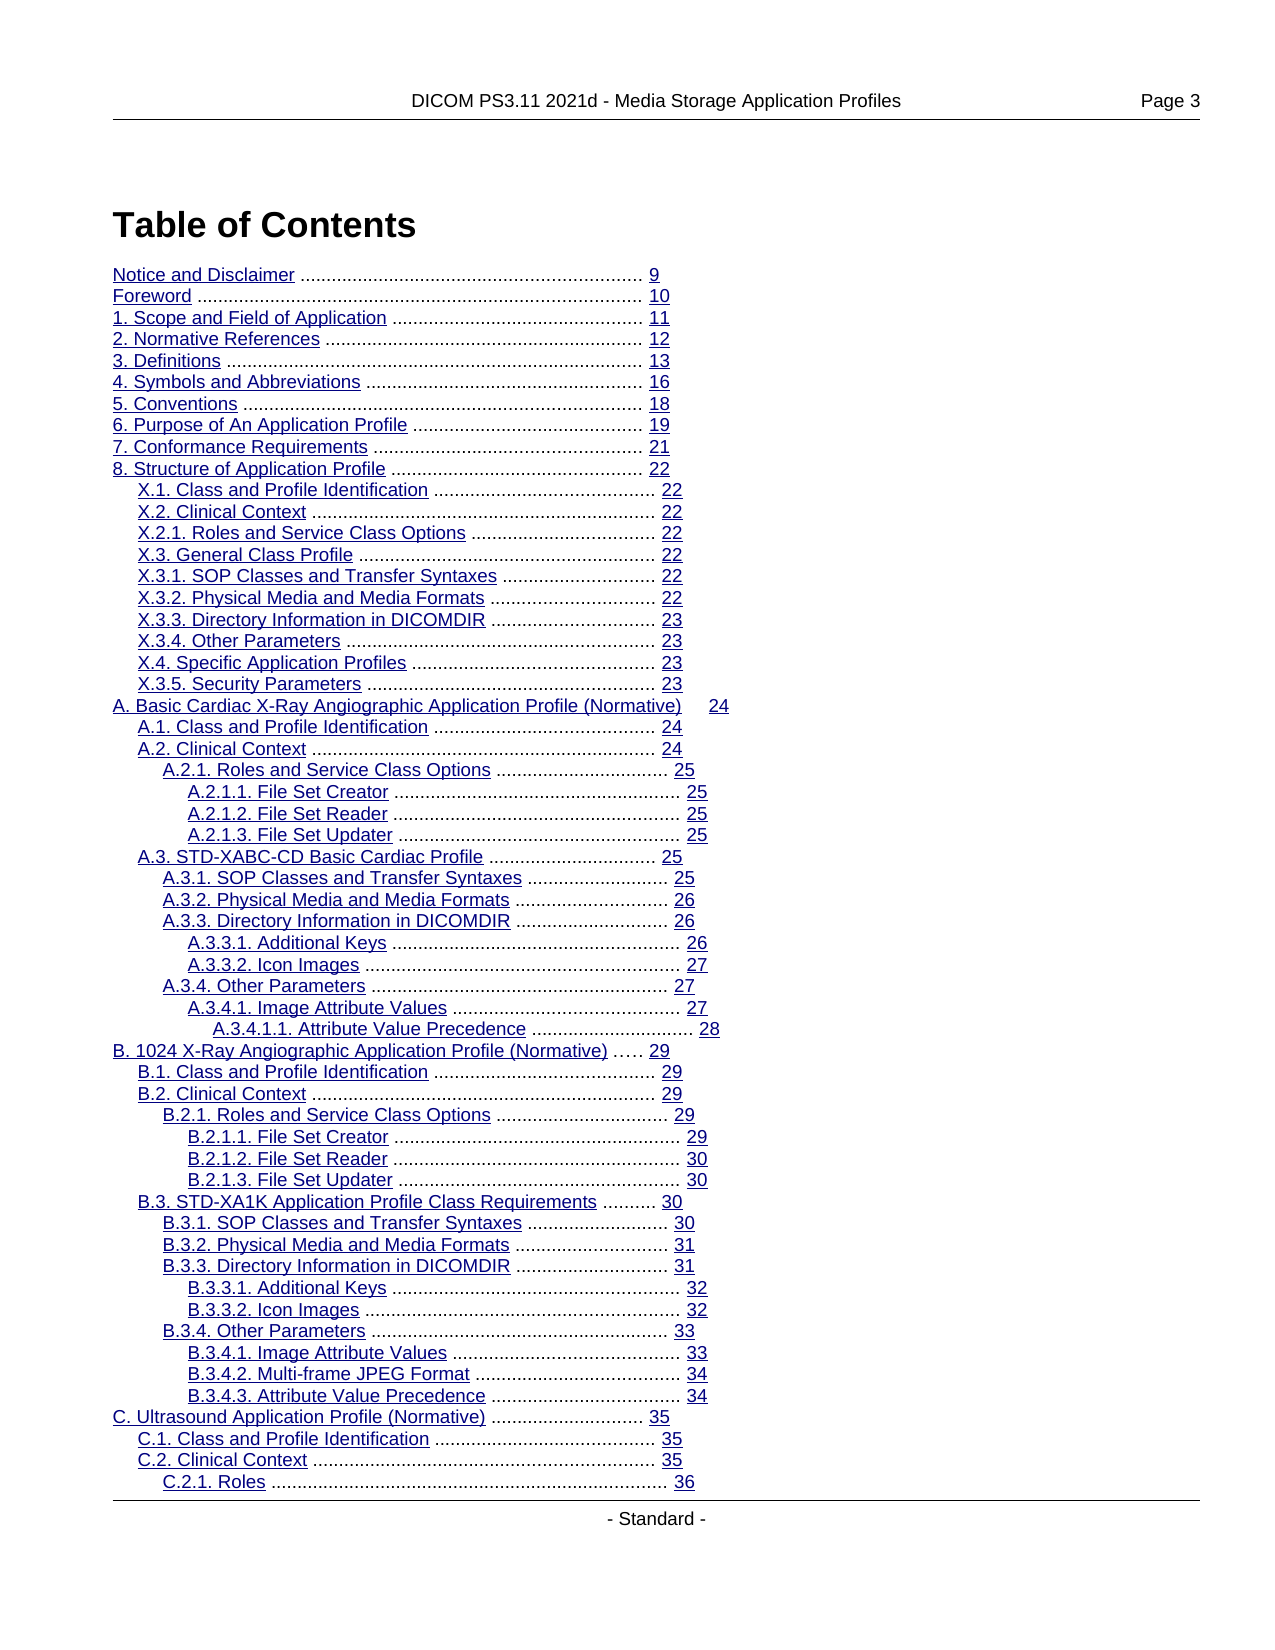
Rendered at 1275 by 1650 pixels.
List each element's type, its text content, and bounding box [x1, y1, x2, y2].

text B.2.1.2. File Set Reader 0 [187, 1147, 1175, 1169]
text X.1. Class and Profile Identification 0 [137, 479, 1175, 501]
text X.3. General Class Profile 0 [137, 544, 1175, 565]
text A.3.4.1. Image Attribute Values 0 [187, 996, 1175, 1018]
text B.3. STD-XA1K Application Profile Class Requirements 0 [137, 1191, 1175, 1212]
text X.3.2. Physical Media and Media Formats 0 [137, 587, 1175, 608]
text A.3.4. Other Parameters 0 [162, 975, 1175, 996]
text A.3.4.1.1. Attribute Value Precedence 0 [212, 1018, 1175, 1039]
text A.3.2. Physical Media and Media Formats 0 [162, 889, 1175, 910]
text C.1. Class and Profile Identification 0 [137, 1428, 1175, 1449]
text B.3.2. Physical Media and Media Formats 0 [162, 1234, 1175, 1255]
text B.2.1. Roles and Service Class Options 0 [162, 1104, 1175, 1126]
text 6. Purpose of An Application Profile 0 [112, 414, 1175, 436]
text 8. Structure of Application Profile 0 [112, 457, 1175, 479]
text Foreword 0 [112, 285, 1175, 306]
text X.3.5. Security Parameters 0 [137, 673, 1175, 694]
text B.3.4. Other Parameters 0 [162, 1320, 1175, 1341]
text B.3.4.2. Multi-frame JPEG Format 0 [187, 1363, 1175, 1384]
text 3. Definitions 0 [112, 349, 1175, 371]
text 1. Scope and Field of Application 0 [112, 306, 1175, 328]
text X.3.4. Other Parameters 0 [137, 630, 1175, 651]
text B.2. Clinical Context 0 [137, 1083, 1175, 1104]
text Notice and Disclaimer 0 [112, 263, 1175, 285]
text A.2.1.1. File Set Creator 0 [187, 781, 1175, 802]
text A.1. Class and Profile Identification 0 [137, 716, 1175, 738]
text B.3.4.3. Attribute Value Precedence 0 [187, 1384, 1175, 1406]
text B.3.3.2. Icon Images 0 [187, 1298, 1175, 1320]
text A. Basic Cardiac X-Ray Angiographic Application Profile (Normative) 0 [112, 694, 1175, 716]
text A.2.1. Roles and Service Class Options 0 [162, 759, 1175, 781]
text Table of Contents [112, 204, 1200, 245]
text A.3. STD-XABC-CD Basic Cardiac Profile 0 [137, 846, 1175, 867]
text B.3.4.1. Image Attribute Values 0 [187, 1341, 1175, 1363]
text 5. Conventions 0 [112, 393, 1175, 414]
text 2. Normative References 0 [112, 328, 1175, 349]
text 7. Conformance Requirements 0 [112, 436, 1175, 457]
text A.3.3.2. Icon Images 0 [187, 953, 1175, 975]
text B.2.1.3. File Set Updater 0 [187, 1169, 1175, 1191]
text B.3.3. Directory Information in DICOMDIR 0 [162, 1255, 1175, 1277]
text A.2. Clinical Context 0 [137, 738, 1175, 759]
text X.2. Clinical Context 0 [137, 501, 1175, 522]
text A.3.3. Directory Information in DICOMDIR 0 [162, 910, 1175, 932]
text A.2.1.3. File Set Updater 0 [187, 824, 1175, 846]
text X.3.1. SOP Classes and Transfer Syntaxes 0 [137, 565, 1175, 587]
text B.2.1.1. File Set Creator 0 [187, 1126, 1175, 1147]
text X.4. Specific Application Profiles 0 [137, 651, 1175, 673]
text X.2.1. Roles and Service Class Options 0 [137, 522, 1175, 544]
text B.3.3.1. Additional Keys 0 [187, 1277, 1175, 1298]
text C. Ultrasound Application Profile (Normative) 0 [112, 1406, 1175, 1428]
text B.3.1. SOP Classes and Transfer Syntaxes 0 [162, 1212, 1175, 1234]
text C.2. Clinical Context 0 [137, 1449, 1175, 1471]
text 4. Symbols and Abbreviations 0 [112, 371, 1175, 393]
text A.3.1. SOP Classes and Transfer Syntaxes 0 [162, 867, 1175, 889]
text A.3.3.1. Additional Keys 0 [187, 932, 1175, 953]
text X.3.3. Directory Information in DICOMDIR 0 [137, 608, 1175, 630]
text A.2.1.2. File Set Reader 0 [187, 802, 1175, 824]
text C.2.1. Roles 0 [162, 1471, 1175, 1492]
text B.1. Class and Profile Identification 0 [137, 1061, 1175, 1083]
text B. 1024 X-Ray Angiographic Application Profile (Normative) 0 [112, 1039, 1175, 1061]
